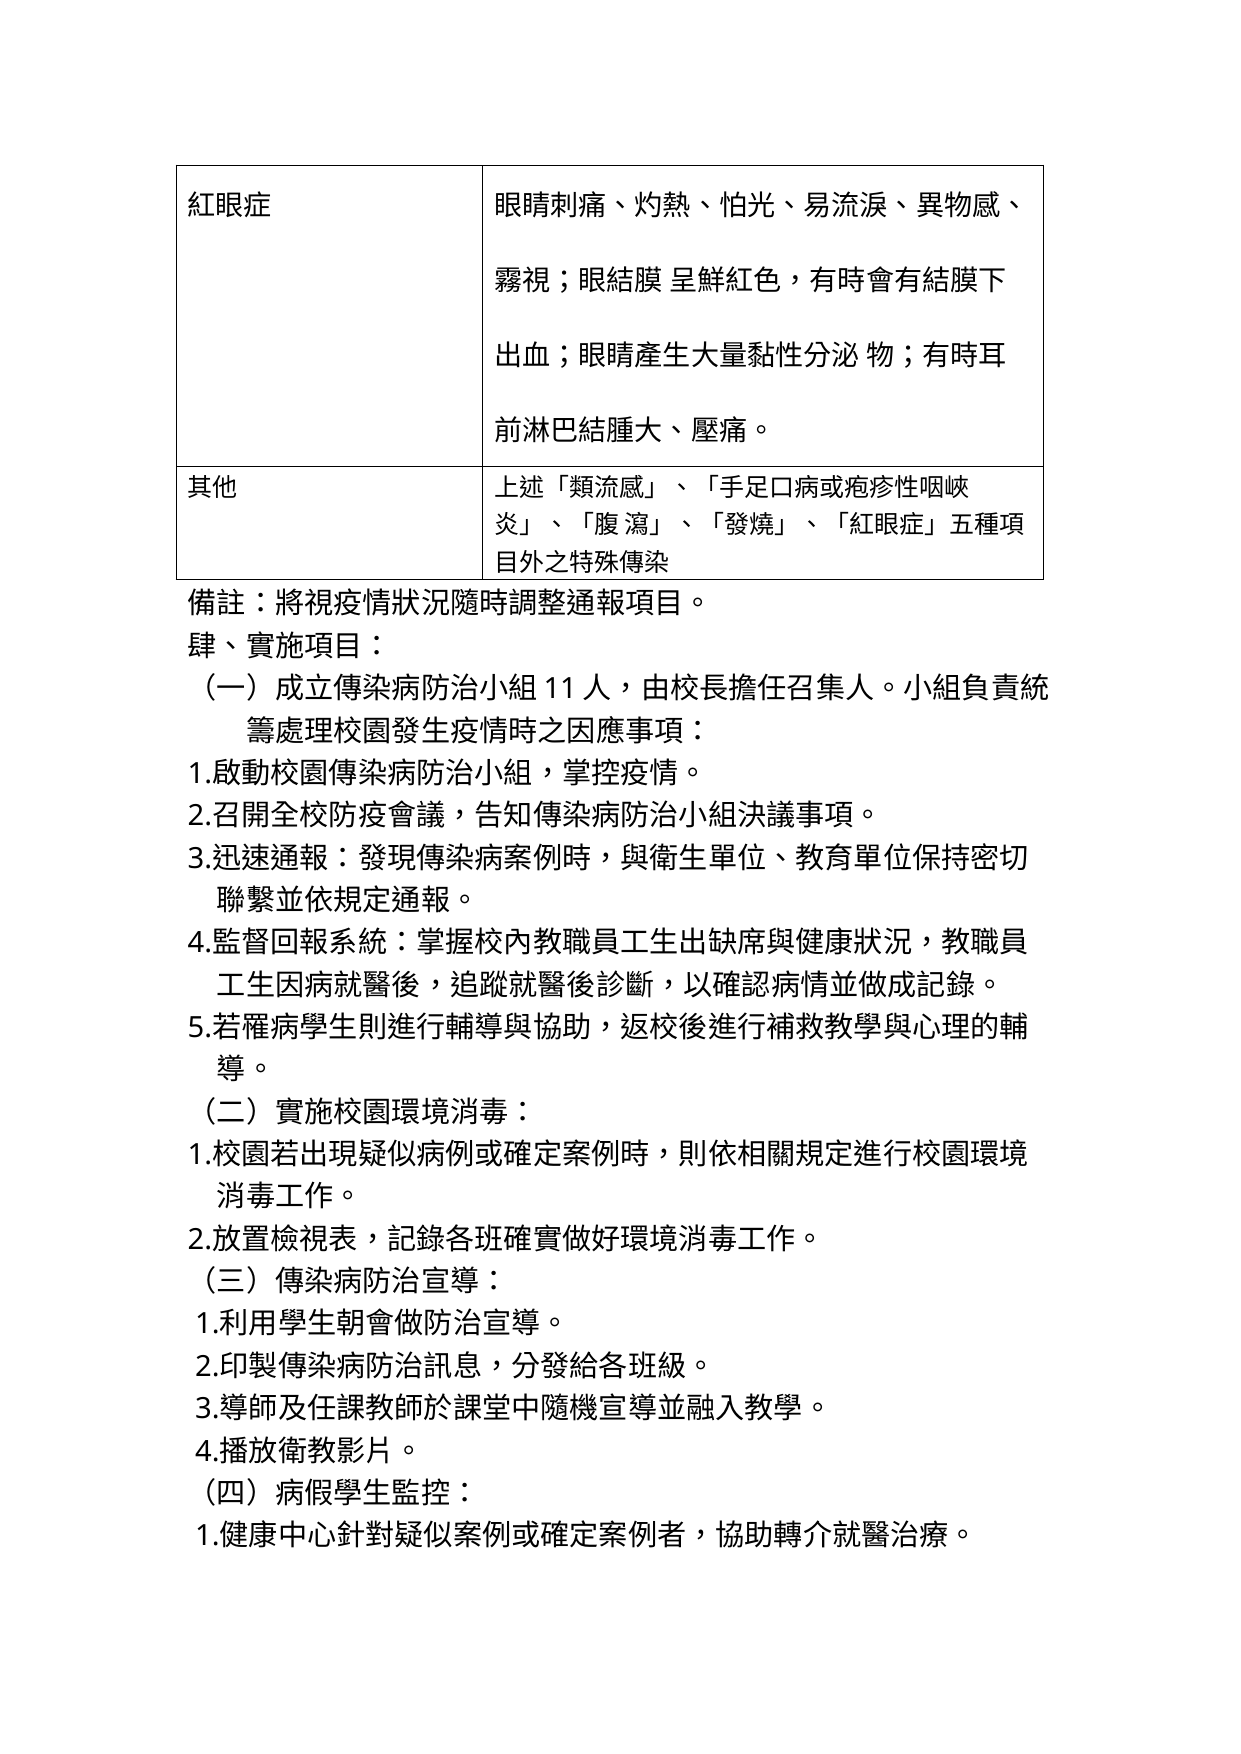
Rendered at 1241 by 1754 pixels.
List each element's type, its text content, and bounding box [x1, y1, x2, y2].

text 5.若罹病學生則進行輔導與協助，返校後進行補救教學與心理的輔導。 [187, 1003, 1053, 1088]
text 1.健康中心針對疑似案例或確定案例者，協助轉介就醫治療。 [187, 1512, 1053, 1554]
text 2.放置檢視表，記錄各班確實做好環境消毒工作。 [187, 1215, 1053, 1258]
text 1.啟動校園傳染病防治小組，掌控疫情。 [187, 749, 1053, 792]
text 2.印製傳染病防治訊息，分發給各班級。 [187, 1342, 1053, 1385]
text 1.校園若出現疑似病例或確定案例時，則依相關規定進行校園環境消毒工作。 [187, 1131, 1053, 1215]
text 1.利用學生朝會做防治宣導。 [187, 1300, 1053, 1342]
text （四）病假學生監控： [187, 1469, 1053, 1512]
text 備註：將視疫情狀況隨時調整通報項目。 [187, 580, 1053, 622]
text 3.迅速通報：發現傳染病案例時，與衛生單位、教育單位保持密切聯繫並依規定通報。 [187, 834, 1053, 919]
text （一）成立傳染病防治小組11人，由校長擔任召集人。小組負責統籌處理校園發生疫情時之因應事項： [187, 665, 1053, 749]
text 4.監督回報系統：掌握校內教職員工生出缺席與健康狀況，教職員工生因病就醫後，追蹤就醫後診斷，以確認病情並做成記錄。 [187, 919, 1053, 1003]
text （三）傳染病防治宣導： [187, 1258, 1053, 1300]
text 2.召開全校防疫會議，告知傳染病防治小組決議事項。 [187, 792, 1053, 834]
table_cell 上述「類流感」、「手足口病或疱疹性咽峽炎」、「腹 瀉」、「發燒」、「紅眼症」五種項目外之特殊傳染 [483, 467, 1043, 579]
table_cell 紅眼症 [177, 166, 482, 466]
text 4.播放衛教影片。 [187, 1427, 1053, 1469]
text 肆、實施項目： [187, 622, 1053, 665]
text （二）實施校園環境消毒： [187, 1088, 1053, 1131]
table_cell 其他 [177, 467, 482, 579]
table_cell 眼睛刺痛、灼熱、怕光、易流淚、異物感、霧視；眼結膜 呈鮮紅色，有時會有結膜下出血；眼睛產生大量黏性分泌 物；有時耳前淋巴結腫大、壓痛。 [483, 166, 1043, 466]
text 3.導師及任課教師於課堂中隨機宣導並融入教學。 [187, 1385, 1053, 1427]
